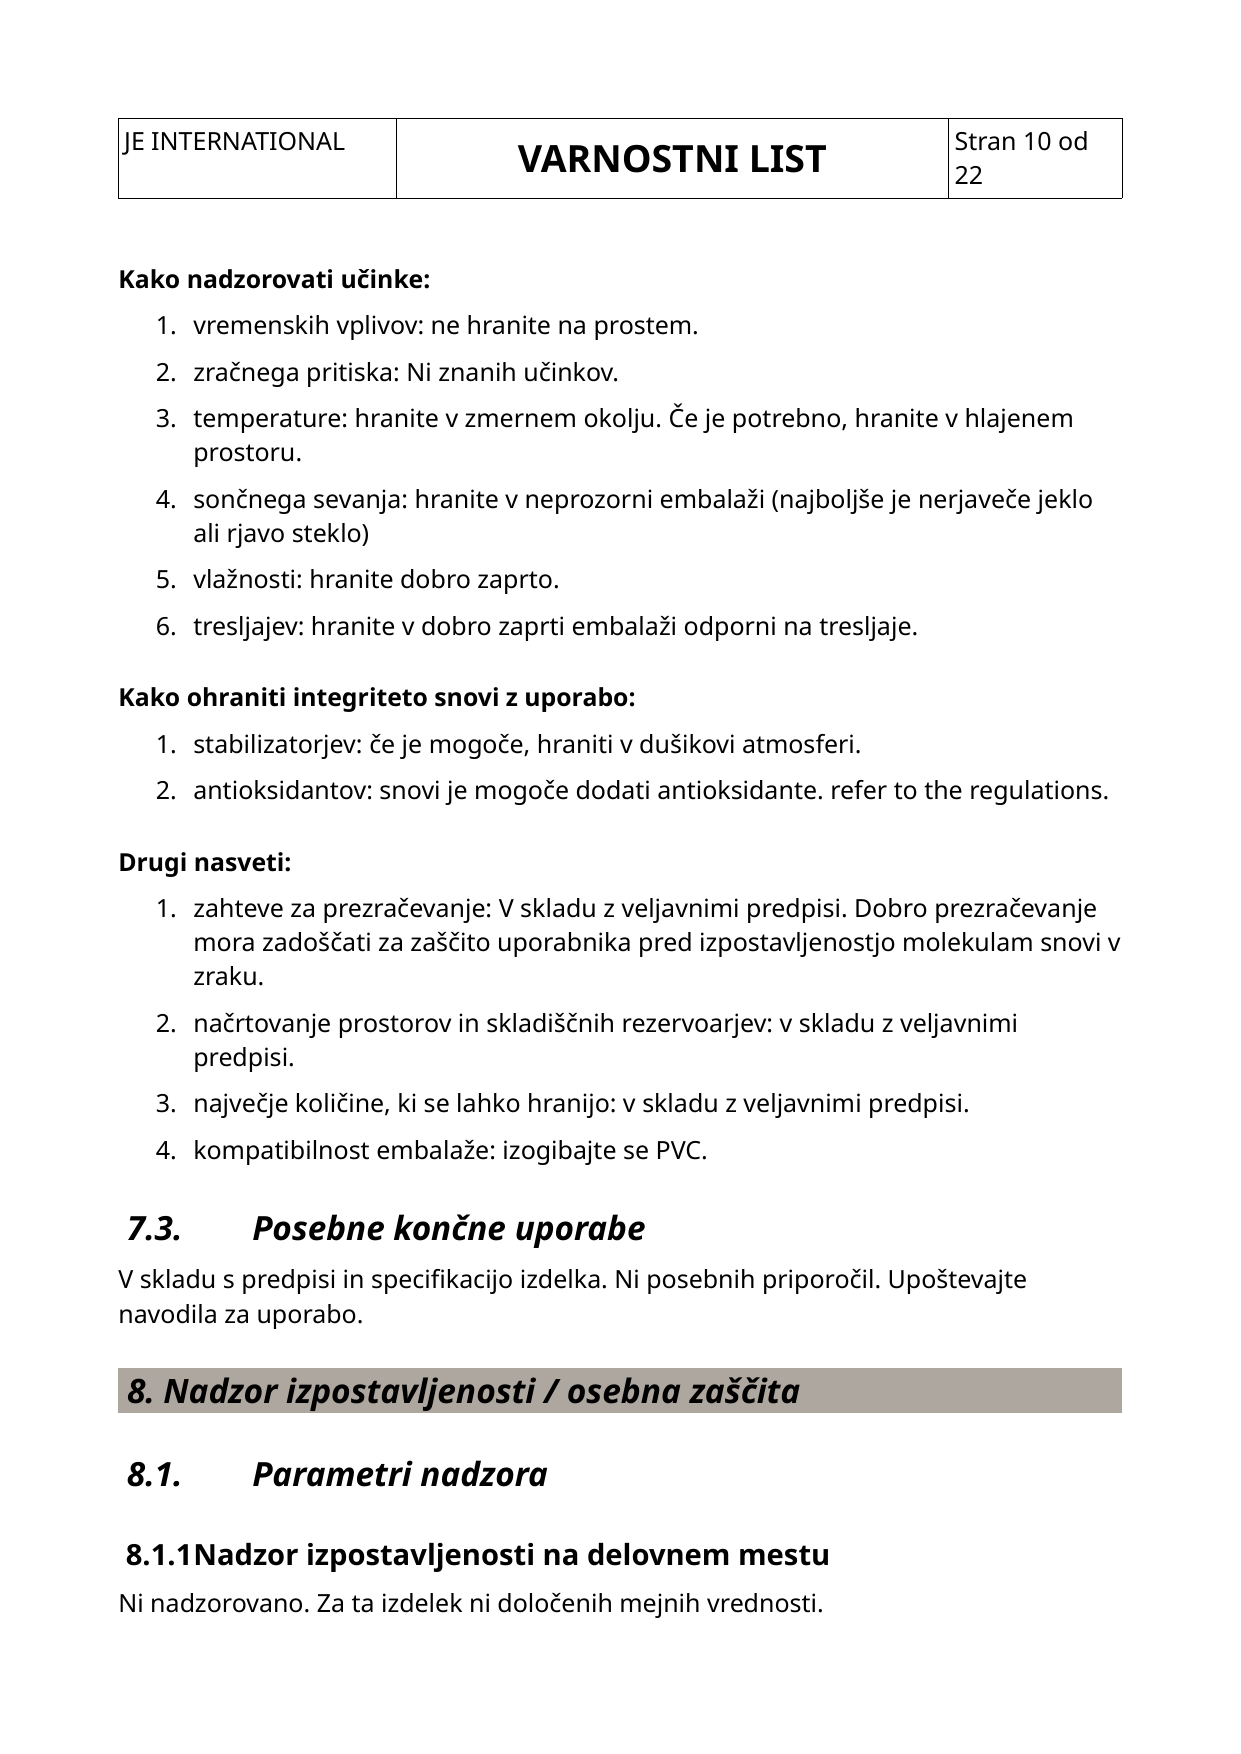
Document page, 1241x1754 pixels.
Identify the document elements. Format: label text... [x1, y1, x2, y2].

subtitle Nadzor izpostavljenosti na delovnem mestu [118, 1534, 1122, 1574]
list temperature: hranite v zmernem okolju. Če je potrebno, hranite v hlajenem prostoru. [156, 401, 1122, 469]
subtitle Kako ohraniti integriteto snovi z uporabo: [118, 680, 1122, 714]
text Ni nadzorovano. Za ta izdelek ni določenih mejnih vrednosti. [118, 1586, 1122, 1620]
subtitle Nadzor izpostavljenosti / osebna zaščita [118, 1368, 1122, 1413]
subtitle Kako nadzorovati učinke: [118, 261, 1122, 295]
subtitle Posebne končne uporabe [118, 1204, 1122, 1250]
list načrtovanje prostorov in skladiščnih rezervoarjev: v skladu z veljavnimi predpisi. [156, 1006, 1122, 1074]
subtitle Drugi nasveti: [118, 844, 1122, 878]
list zračnega pritiska: Ni znanih učinkov. [156, 354, 1122, 388]
list sončnega sevanja: hranite v neprozorni embalaži (najboljše je nerjaveče jeklo ali rjavo steklo) [156, 481, 1122, 549]
list stabilizatorjev: če je mogoče, hraniti v dušikovi atmosferi. [156, 726, 1122, 761]
list kompatibilnost embalaže: izogibajte se PVC. [156, 1133, 1122, 1167]
list antioksidantov: snovi je mogoče dodati antioksidante. refer to the regulations. [156, 773, 1122, 807]
list vremenskih vplivov: ne hranite na prostem. [156, 308, 1122, 342]
list tresljajev: hranite v dobro zaprti embalaži odporni na tresljaje. [156, 609, 1122, 643]
text V skladu s predpisi in specifikacijo izdelka. Ni posebnih priporočil. Upoštevajte navodila za uporabo. [118, 1262, 1122, 1330]
list vlažnosti: hranite dobro zaprto. [156, 562, 1122, 596]
list zahteve za prezračevanje: V skladu z veljavnimi predpisi. Dobro prezračevanje mora zadoščati za zaščito uporabnika pred izpostavljenostjo molekulam snovi v zraku. [156, 891, 1122, 993]
subtitle Parametri nadzora [118, 1451, 1122, 1496]
list največje količine, ki se lahko hranijo: v skladu z veljavnimi predpisi. [156, 1086, 1122, 1120]
